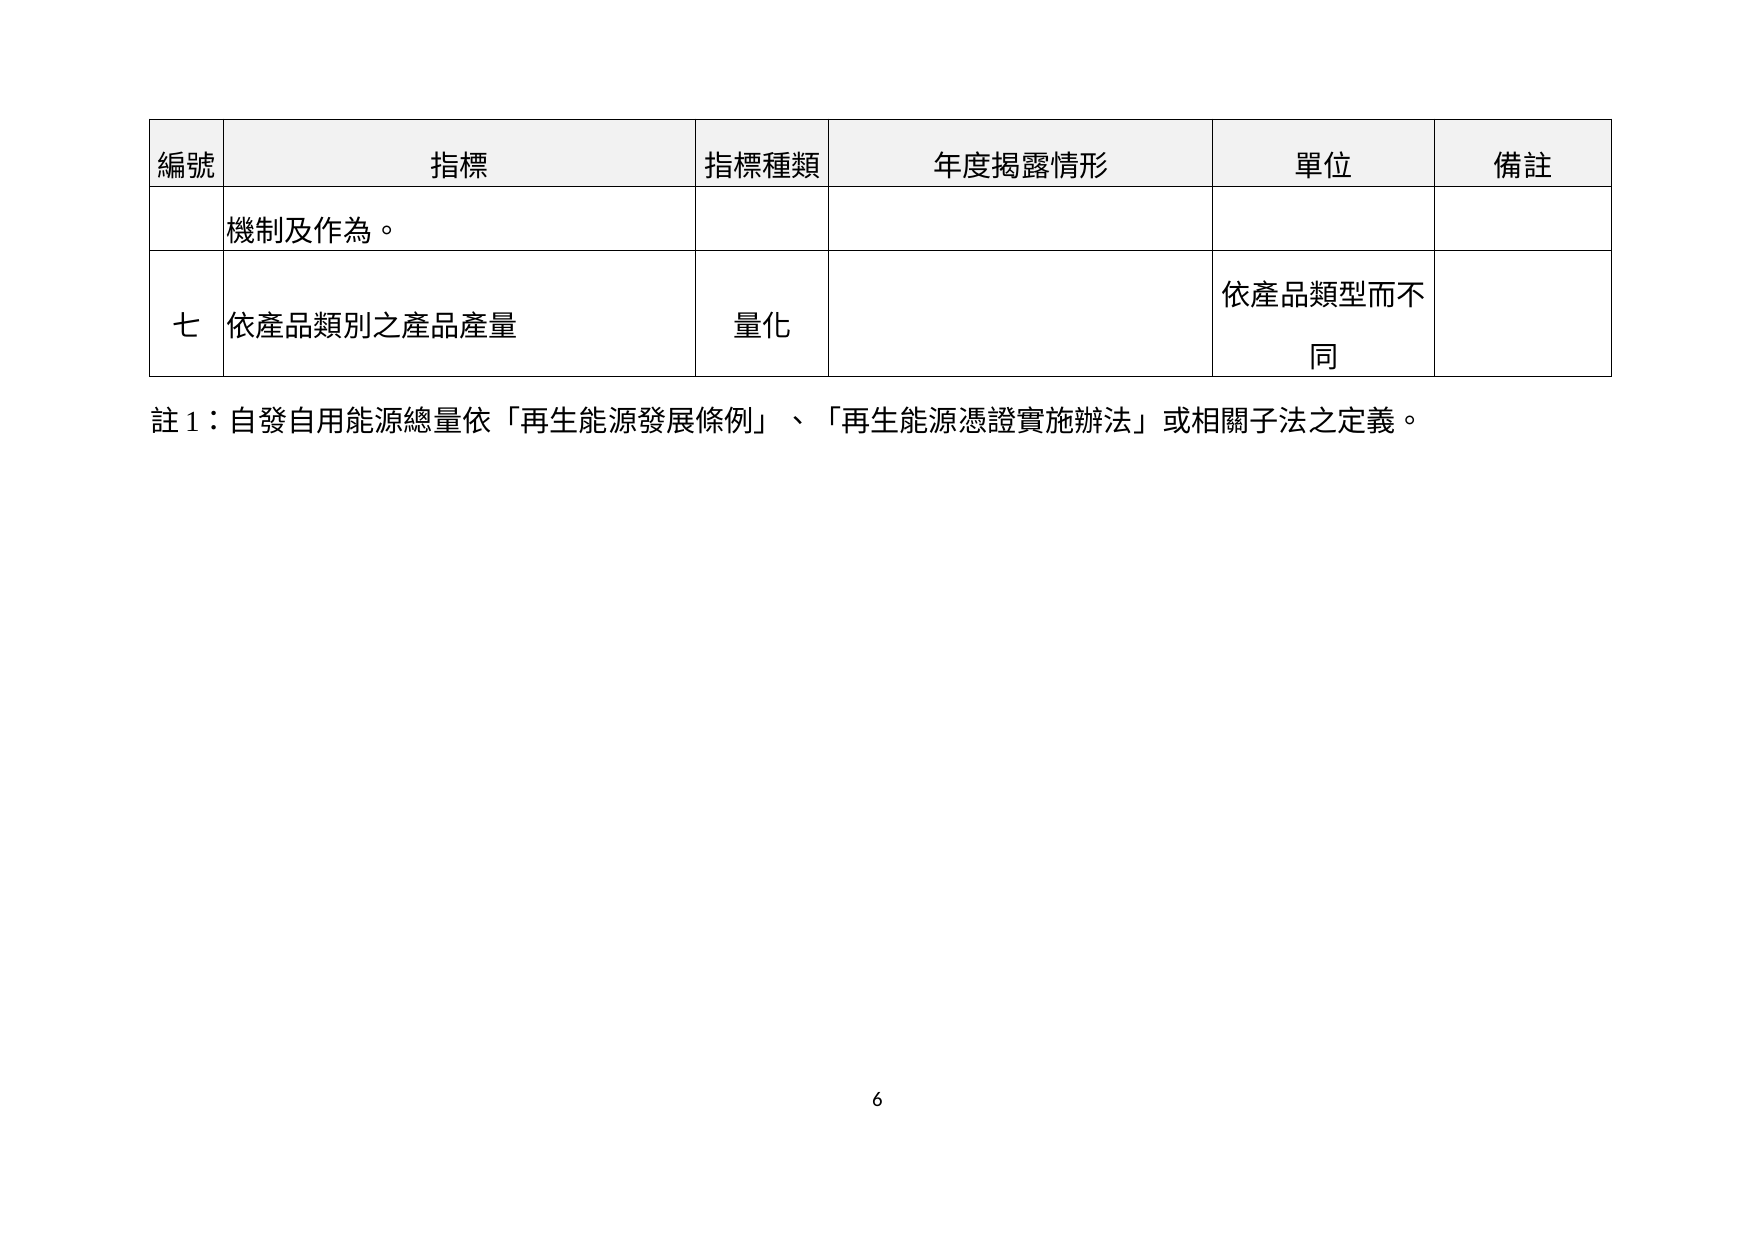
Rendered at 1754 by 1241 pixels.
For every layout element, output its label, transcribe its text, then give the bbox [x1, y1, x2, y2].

table_cell [1435, 251, 1611, 376]
table_cell 七 [150, 251, 223, 376]
table_header 單位 [1213, 120, 1434, 186]
table_cell [150, 187, 223, 249]
table_header 年度揭露情形 [829, 120, 1212, 186]
table_cell 量化 [696, 251, 828, 376]
table_header 指標 [224, 120, 695, 186]
table_cell 機制及作為。 [224, 187, 695, 249]
table_cell [1435, 187, 1611, 249]
table_header 備註 [1435, 120, 1611, 186]
table_cell [1213, 187, 1434, 249]
table_cell [829, 251, 1212, 376]
table_cell 依產品類型而不同 [1213, 251, 1434, 376]
table_cell 依產品類別之產品產量 [224, 251, 695, 376]
text 註1：自發自用能源總量依「再生能源發展條例」、「再生能源憑證實施辦法」或相關子法之定義。 [150, 377, 1604, 439]
table_header 指標種類 [696, 120, 828, 186]
table_header 編號 [150, 120, 223, 186]
table_cell [829, 187, 1212, 249]
table_cell [696, 187, 828, 249]
